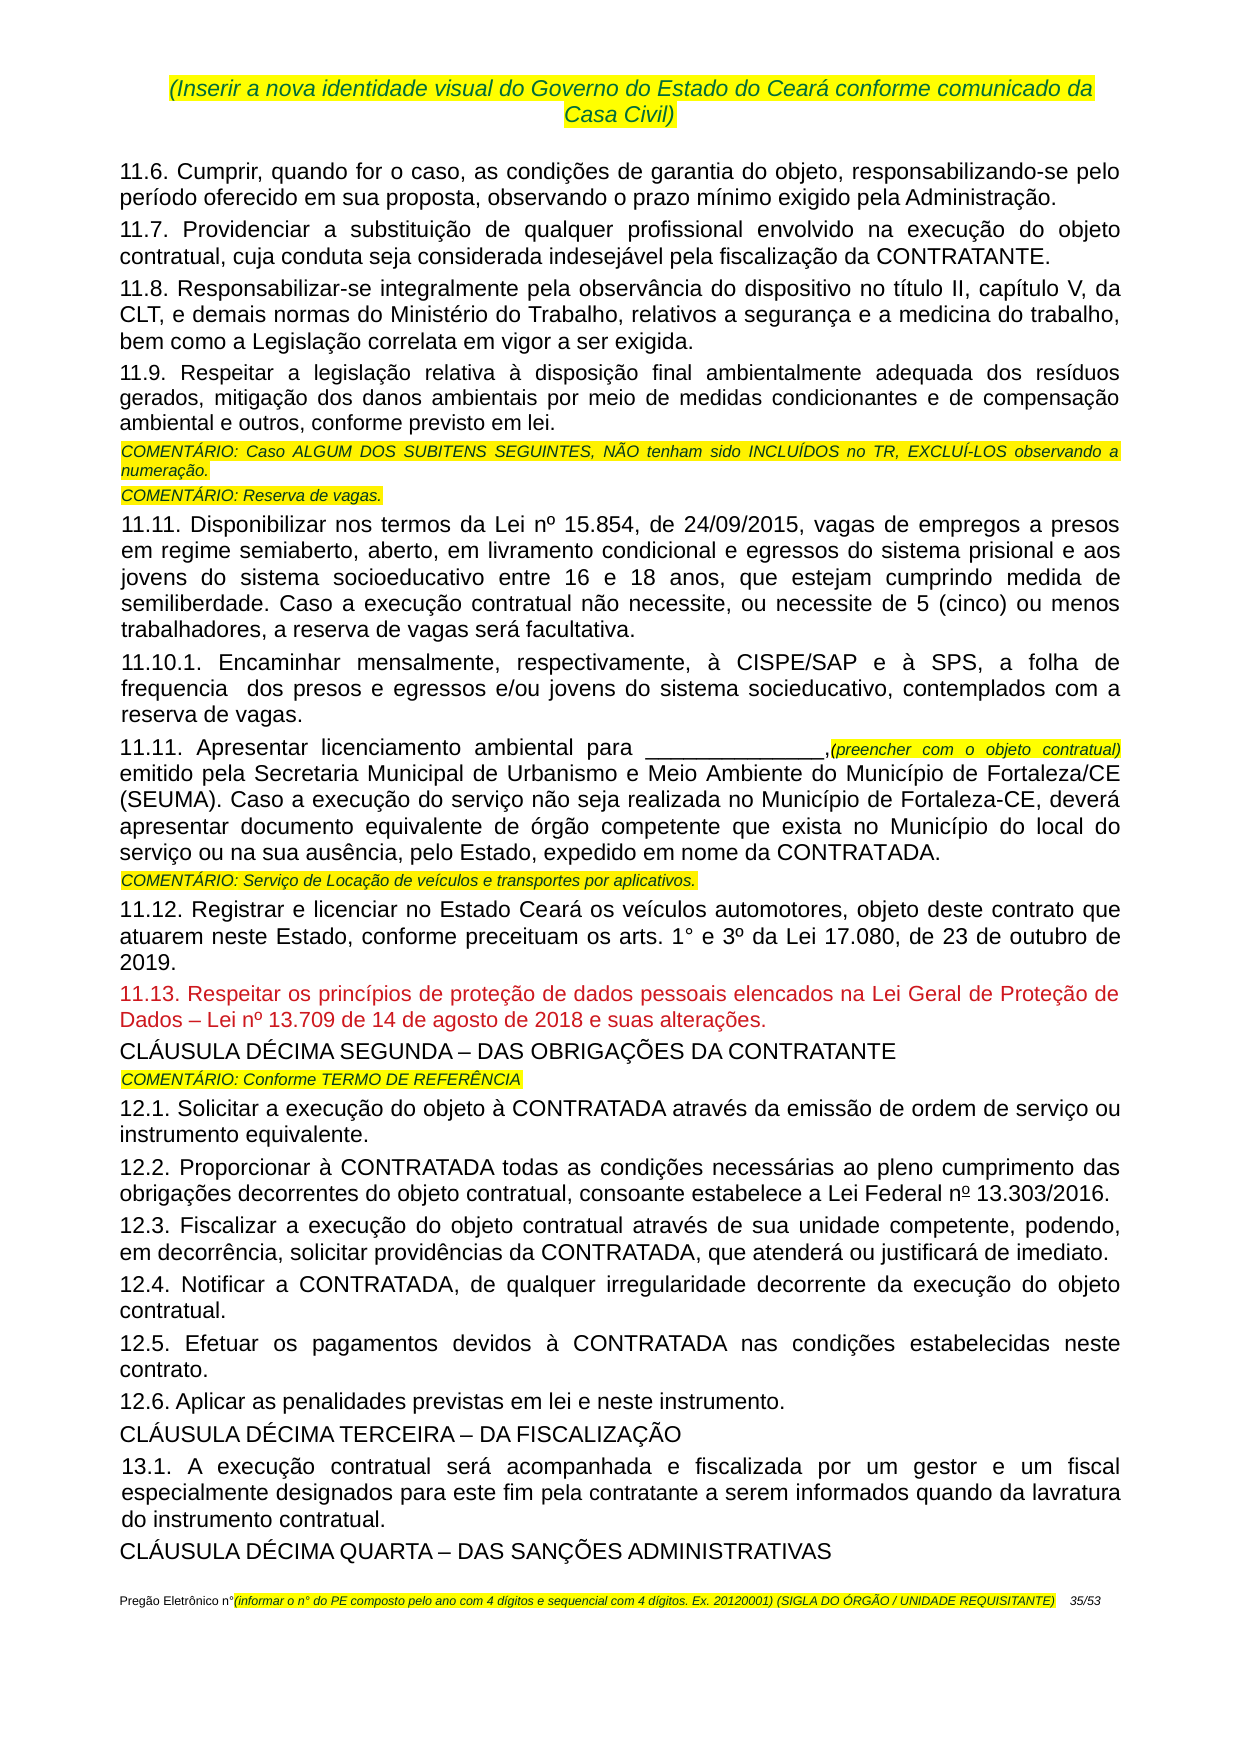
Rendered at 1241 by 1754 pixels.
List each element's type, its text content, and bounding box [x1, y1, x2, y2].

text 11.12. Registrar e licenciar no Estado Ceará os veículos automotores, objeto deste contrato que atuarem neste Estado, conforme preceituam os arts. 1° e 3º da Lei 17.080, de 23 de outubro de 2019. [119, 896, 1121, 975]
text CLÁUSULA DÉCIMA QUARTA – DAS SANÇÕES ADMINISTRATIVAS [119, 1538, 1121, 1564]
text 13.1. A execução contratual será acompanhada e fiscalizada por um gestor e um fiscal especialmente designados para este fim pela contratante a serem informados quando da lavratura do instrumento contratual. [121, 1453, 1121, 1532]
text COMENTÁRIO: Conforme TERMO DE REFERÊNCIA [121, 1070, 1121, 1089]
text 11.7. Providenciar a substituição de qualquer profissional envolvido na execução do objeto contratual, cuja conduta seja considerada indesejável pela fiscalização da CONTRATANTE. [119, 216, 1121, 269]
text 11.8. Responsabilizar-se integralmente pela observância do dispositivo no título II, capítulo V, da CLT, e demais normas do Ministério do Trabalho, relativos a segurança e a medicina do trabalho, bem como a Legislação correlata em vigor a ser exigida. [119, 275, 1121, 354]
text 12.4. Notificar a CONTRATADA, de qualquer irregularidade decorrente da execução do objeto contratual. [119, 1271, 1121, 1324]
text 11.13. Respeitar os princípios de proteção de dados pessoais elencados na Lei Geral de Proteção de Dados – Lei nº 13.709 de 14 de agosto de 2018 e suas alterações. [119, 981, 1121, 1032]
text COMENTÁRIO: Reserva de vagas. [121, 486, 1121, 505]
text 11.6. Cumprir, quando for o caso, as condições de garantia do objeto, responsabilizando-se pelo período oferecido em sua proposta, observando o prazo mínimo exigido pela Administração. [119, 158, 1121, 210]
text 12.3. Fiscalizar a execução do objeto contratual através de sua unidade competente, podendo, em decorrência, solicitar providências da CONTRATADA, que atenderá ou justificará de imediato. [119, 1212, 1121, 1265]
text 11.10.1. Encaminhar mensalmente, respectivamente, à CISPE/SAP e à SPS, a folha de frequencia dos presos e egressos e/ou jovens do sistema socieducativo, contemplados com a reserva de vagas. [121, 648, 1121, 728]
text COMENTÁRIO: Caso ALGUM DOS SUBITENS SEGUINTES, NÃO tenham sido INCLUÍDOS no TR, EXCLUÍ-LOS observando a numeração. [121, 441, 1121, 480]
text 11.11. Apresentar licenciamento ambiental para ______________,(preencher com o objeto contratual) emitido pela Secretaria Municipal de Urbanismo e Meio Ambiente do Município de Fortaleza/CE (SEUMA). Caso a execução do serviço não seja realizada no Município de Fortaleza-CE, deverá apresentar documento equivalente de órgão competente que exista no Município do local do serviço ou na sua ausência, pelo Estado, expedido em nome da CONTRATADA. [119, 733, 1121, 865]
text COMENTÁRIO: Serviço de Locação de veículos e transportes por aplicativos. [121, 871, 1121, 890]
text 12.6. Aplicar as penalidades previstas em lei e neste instrumento. [119, 1388, 1121, 1415]
text 12.2. Proporcionar à CONTRATADA todas as condições necessárias ao pleno cumprimento das obrigações decorrentes do objeto contratual, consoante estabelece a Lei Federal no 13.303/2016. [119, 1154, 1121, 1206]
text CLÁUSULA DÉCIMA TERCEIRA – DA FISCALIZAÇÃO [119, 1421, 1121, 1447]
text 11.11. Disponibilizar nos termos da Lei nº 15.854, de 24/09/2015, vagas de empregos a presos em regime semiaberto, aberto, em livramento condicional e egressos do sistema prisional e aos jovens do sistema socioeducativo entre 16 e 18 anos, que estejam cumprindo medida de semiliberdade. Caso a execução contratual não necessite, ou necessite de 5 (cinco) ou menos trabalhadores, a reserva de vagas será facultativa. [121, 511, 1121, 643]
text 11.9. Respeitar a legislação relativa à disposição final ambientalmente adequada dos resíduos gerados, mitigação dos danos ambientais por meio de medidas condicionantes e de compensação ambiental e outros, conforme previsto em lei. [119, 360, 1121, 436]
text CLÁUSULA DÉCIMA SEGUNDA – DAS OBRIGAÇÕES DA CONTRATANTE [119, 1038, 1121, 1064]
text 12.1. Solicitar a execução do objeto à CONTRATADA através da emissão de ordem de serviço ou instrumento equivalente. [119, 1095, 1121, 1148]
text 12.5. Efetuar os pagamentos devidos à CONTRATADA nas condições estabelecidas neste contrato. [119, 1330, 1121, 1382]
